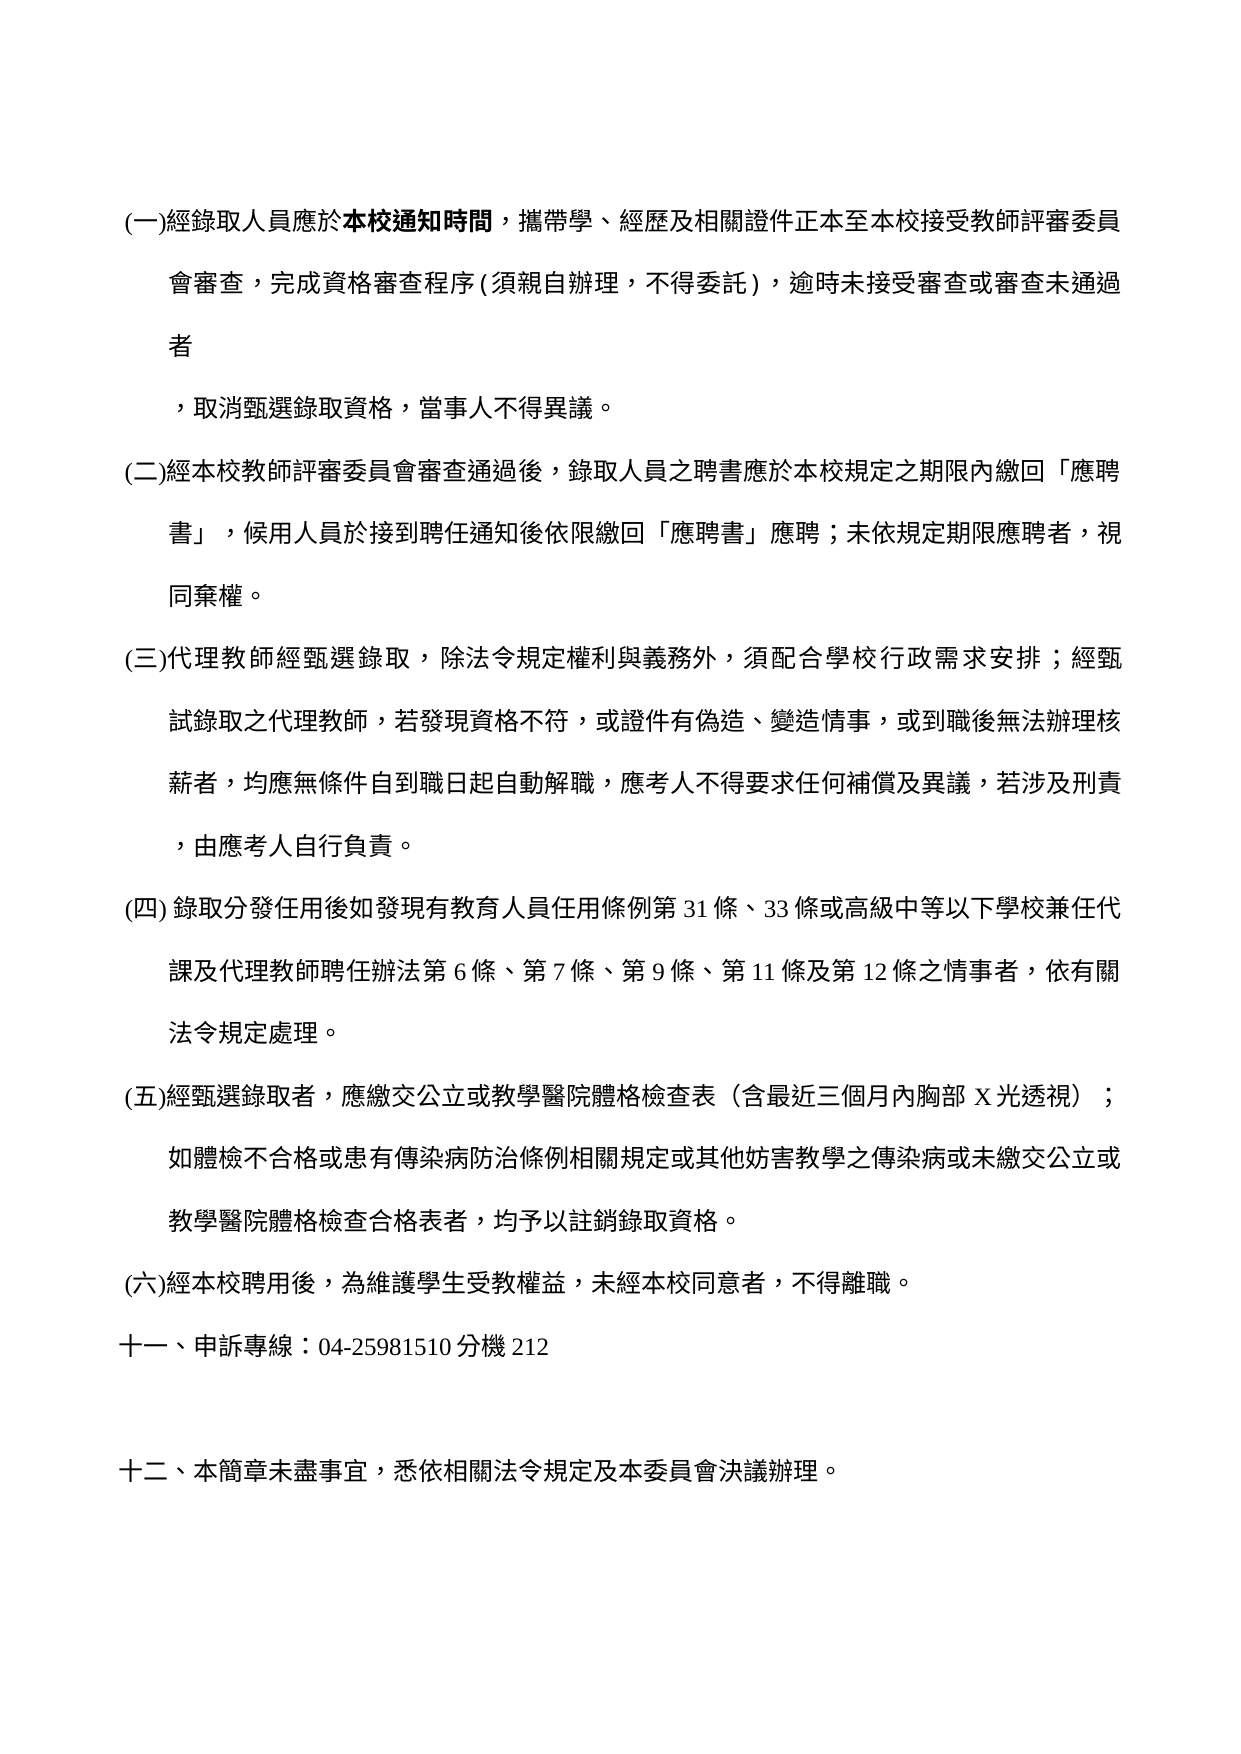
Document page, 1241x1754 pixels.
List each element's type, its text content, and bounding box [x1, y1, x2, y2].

text (六)經本校聘用後，為維護學生受教權益，未經本校同意者，不得離職。 [118, 1240, 1122, 1302]
text (五)經甄選錄取者，應繳交公立或教學醫院體格檢查表（含最近三個月內胸部X光透視）；如體檢不合格或患有傳染病防治條例相關規定或其他妨害教學之傳染病或未繳交公立或教學醫院體格檢查合格表者，均予以註銷錄取資格。 [118, 1052, 1122, 1240]
text (三)代理教師經甄選錄取，除法令規定權利與義務外，須配合學校行政需求安排；經甄試錄取之代理教師，若發現資格不符，或證件有偽造、變造情事，或到職後無法辦理核薪者，均應無條件自到職日起自動解職，應考人不得要求任何補償及異議，若涉及刑責 ，由應考人自行負責。 [118, 615, 1122, 865]
text 十一、申訴專線：04-25981510分機212 [118, 1302, 1122, 1365]
text 十二、本簡章未盡事宜，悉依相關法令規定及本委員會決議辦理。 [118, 1427, 1122, 1490]
text (一)經錄取人員應於本校通知時間，攜帶學、經歷及相關證件正本至本校接受教師評審委員會審查，完成資格審查程序(須親自辦理，不得委託)，逾時未接受審查或審查未通過者 ，取消甄選錄取資格，當事人不得異議。 [118, 177, 1122, 427]
text (四) 錄取分發任用後如發現有教育人員任用條例第31條、33條或高級中等以下學校兼任代課及代理教師聘任辦法第6條、第7條、第9條、第11條及第12條之情事者，依有關法令規定處理。 [118, 865, 1122, 1052]
text (二)經本校教師評審委員會審查通過後，錄取人員之聘書應於本校規定之期限內繳回「應聘書」，候用人員於接到聘任通知後依限繳回「應聘書」應聘；未依規定期限應聘者，視同棄權。 [118, 427, 1122, 615]
